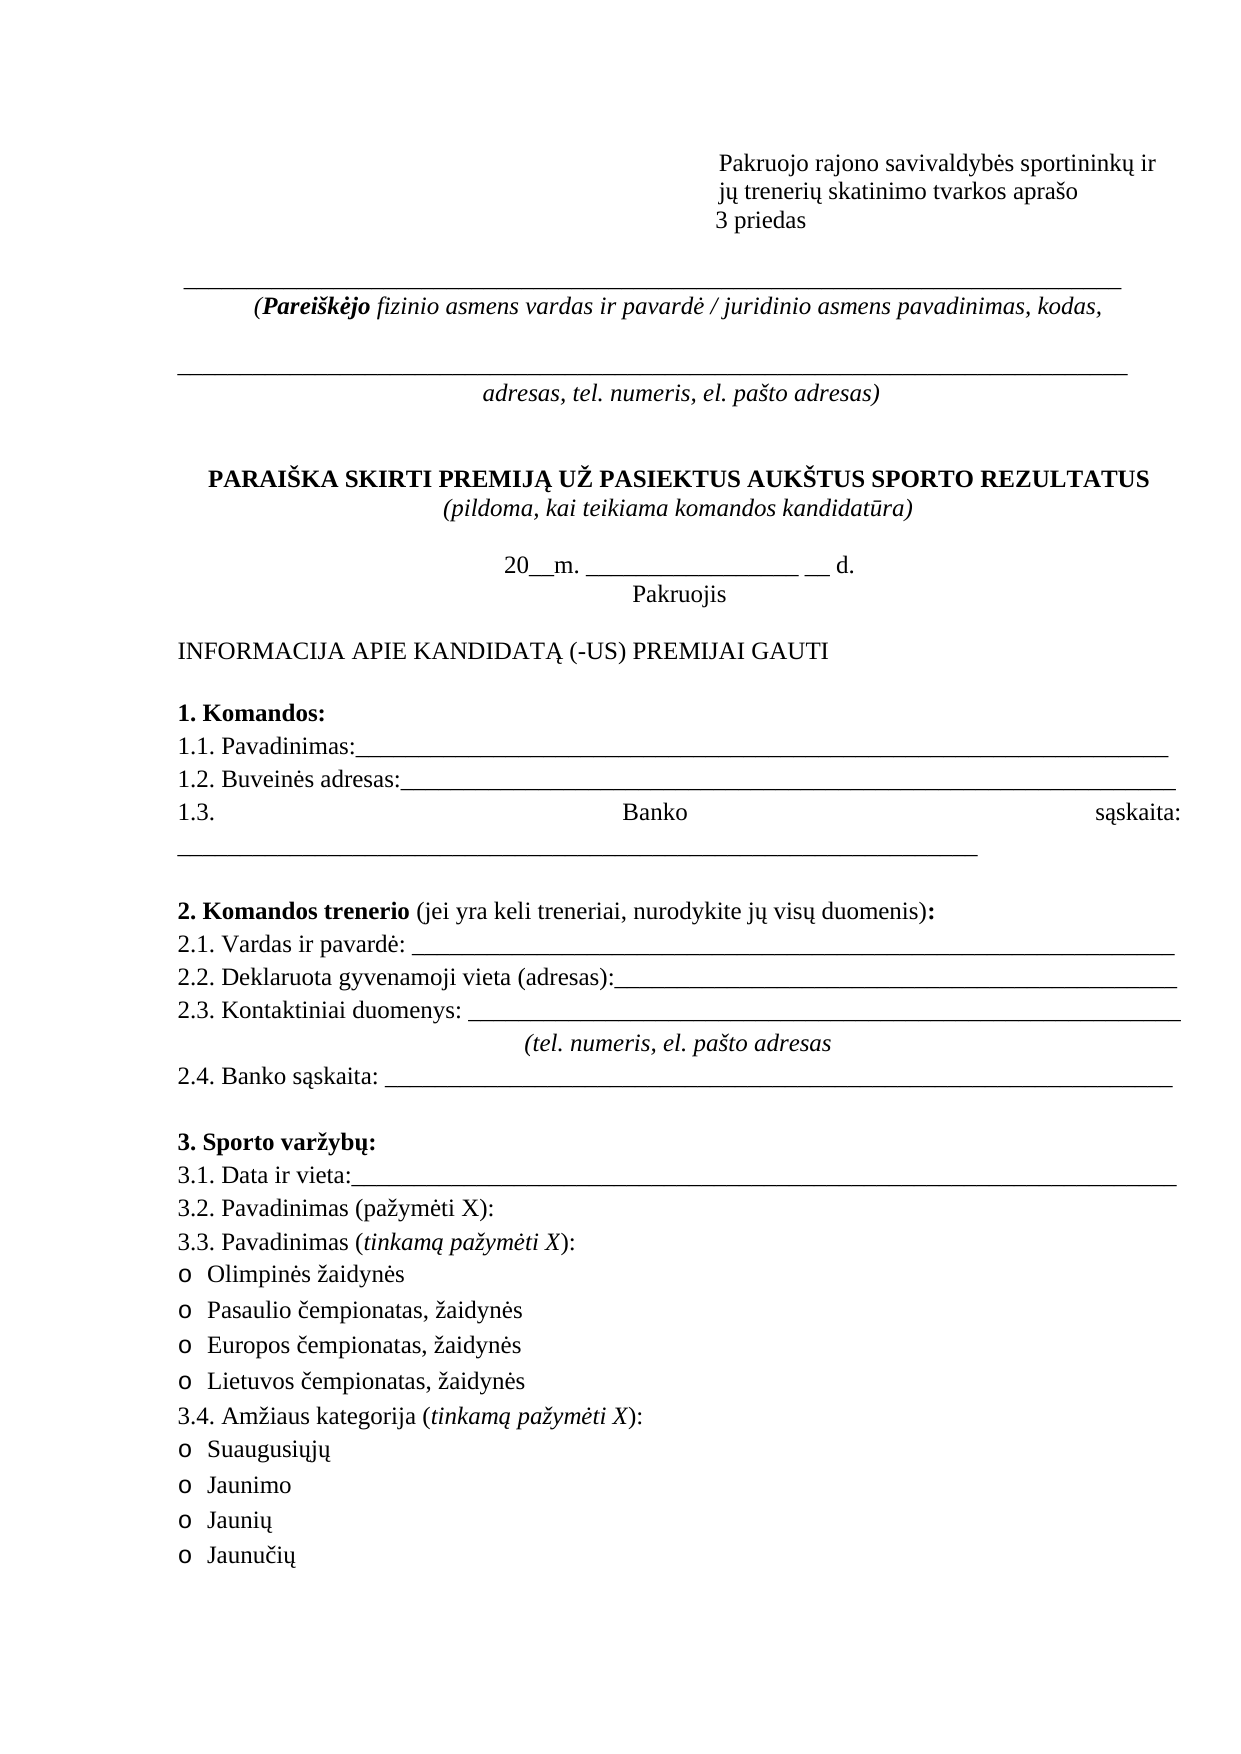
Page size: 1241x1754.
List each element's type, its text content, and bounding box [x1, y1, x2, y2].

text 2.4. Banko sąskaita: _______________________________________________________________ [177, 1061, 1181, 1090]
text 3.4. Amžiaus kategorija (tinkamą pažymėti X): [177, 1401, 1181, 1430]
text o Suaugusiųjų [177, 1434, 1181, 1465]
text 3.1. Data ir vieta:__________________________________________________________________ 3.2. Pavadinimas (pažymėti X): [177, 1161, 1181, 1222]
text 1. Komandos: [177, 698, 1181, 727]
text ____________________________________________________________________________ [177, 349, 1181, 378]
text 2.3. Kontaktiniai duomenys: _________________________________________________________ [177, 995, 1181, 1024]
text 1.2. Buveinės adresas:______________________________________________________________ [177, 764, 1181, 793]
text o Lietuvos čempionatas, žaidynės [177, 1366, 1181, 1397]
text 2. Komandos trenerio (jei yra keli treneriai, nurodykite jų visų duomenis): [177, 896, 1181, 925]
text jų trenerių skatinimo tvarkos aprašo [709, 176, 1181, 205]
text adresas, tel. numeris, el. pašto adresas) [177, 378, 1181, 406]
text 3.3. Pavadinimas (tinkamą pažymėti X): [177, 1227, 1181, 1255]
text 3. Sporto varžybų: [177, 1127, 1181, 1156]
text 2.2. Deklaruota gyvenamoji vieta (adresas):_____________________________________________ [177, 962, 1181, 991]
text (tel. numeris, el. pašto adresas [177, 1028, 1181, 1057]
text 1.1. Pavadinimas:_________________________________________________________________ [177, 731, 1181, 760]
text o Pasaulio čempionatas, žaidynės [177, 1295, 1181, 1326]
text 20__m. _________________ __ d. [177, 550, 1181, 579]
text 2.1. Vardas ir pavardė: _____________________________________________________________ [177, 929, 1181, 958]
text INFORMACIJA APIE KANDIDATĄ (-US) PREMIJAI GAUTI [177, 636, 1181, 665]
text Pakruojis [177, 579, 1181, 608]
text (Pareiškėjo fizinio asmens vardas ir pavardė / juridinio asmens pavadinimas, kodas, [177, 291, 1181, 320]
text o Europos čempionatas, žaidynės [177, 1330, 1181, 1361]
text o Jaunučių [177, 1541, 1181, 1571]
text o Jaunių [177, 1505, 1181, 1536]
text ___________________________________________________________________________ [177, 263, 1181, 291]
text Pakruojo rajono savivaldybės sportininkų ir [718, 148, 1181, 176]
text o Olimpinės žaidynės [177, 1259, 1181, 1290]
text 3 priedas [546, 205, 1181, 234]
text o Jaunimo [177, 1470, 1181, 1501]
text (pildoma, kai teikiama komandos kandidatūra) [177, 493, 1181, 521]
text 1.3. Banko sąskaita: ________________________________________________________________ [177, 797, 1181, 859]
text PARAIŠKA SKIRTI PREMIJĄ UŽ PASIEKTUS AUKŠTUS SPORTO REZULTATUS [177, 464, 1181, 493]
